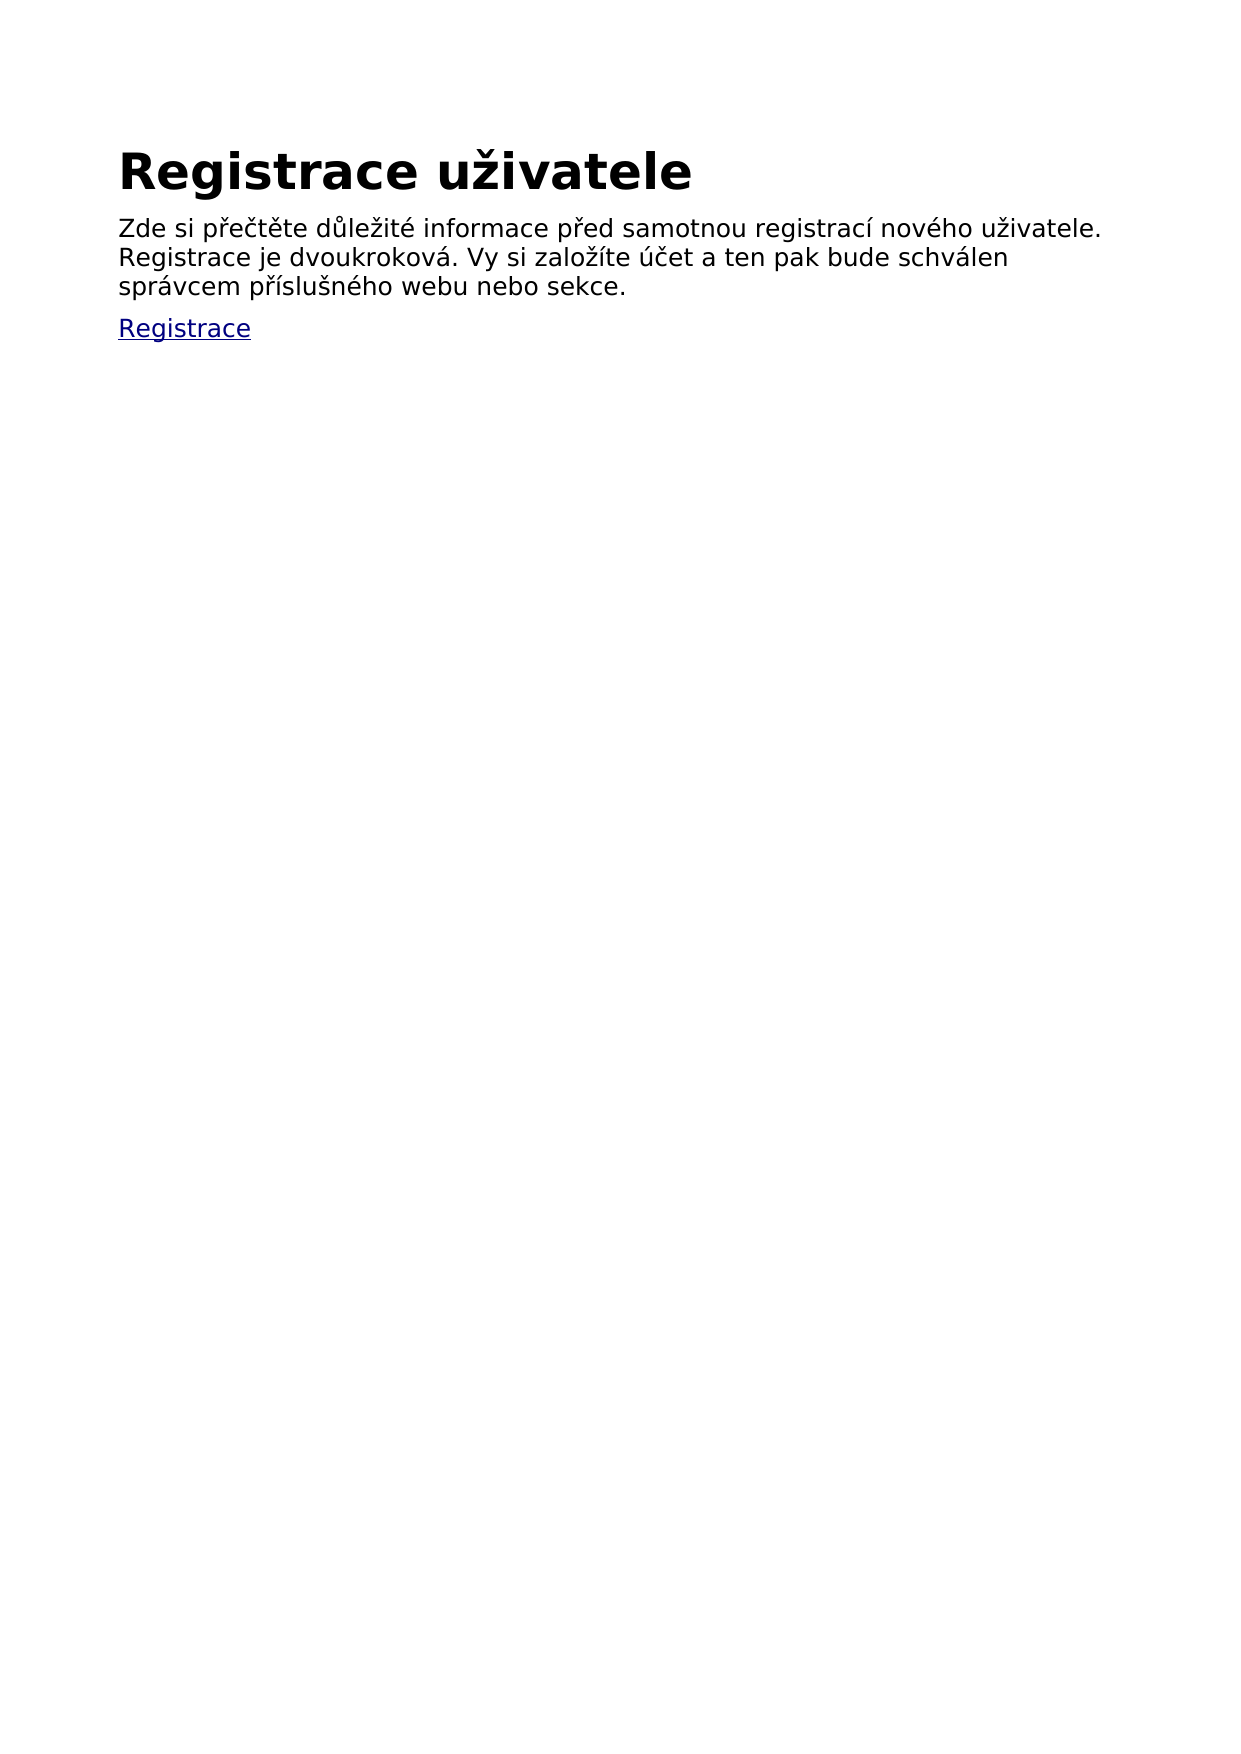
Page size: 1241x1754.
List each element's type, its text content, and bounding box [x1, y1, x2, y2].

text Zde si přečtěte důležité informace před samotnou registrací nového uživatele. Registrace je dvoukroková. Vy si založíte účet a ten pak bude schválen správcem příslušného webu nebo sekce. [118, 214, 1122, 301]
subtitle Registrace uživatele [118, 143, 1122, 201]
text Registrace [118, 314, 1122, 343]
